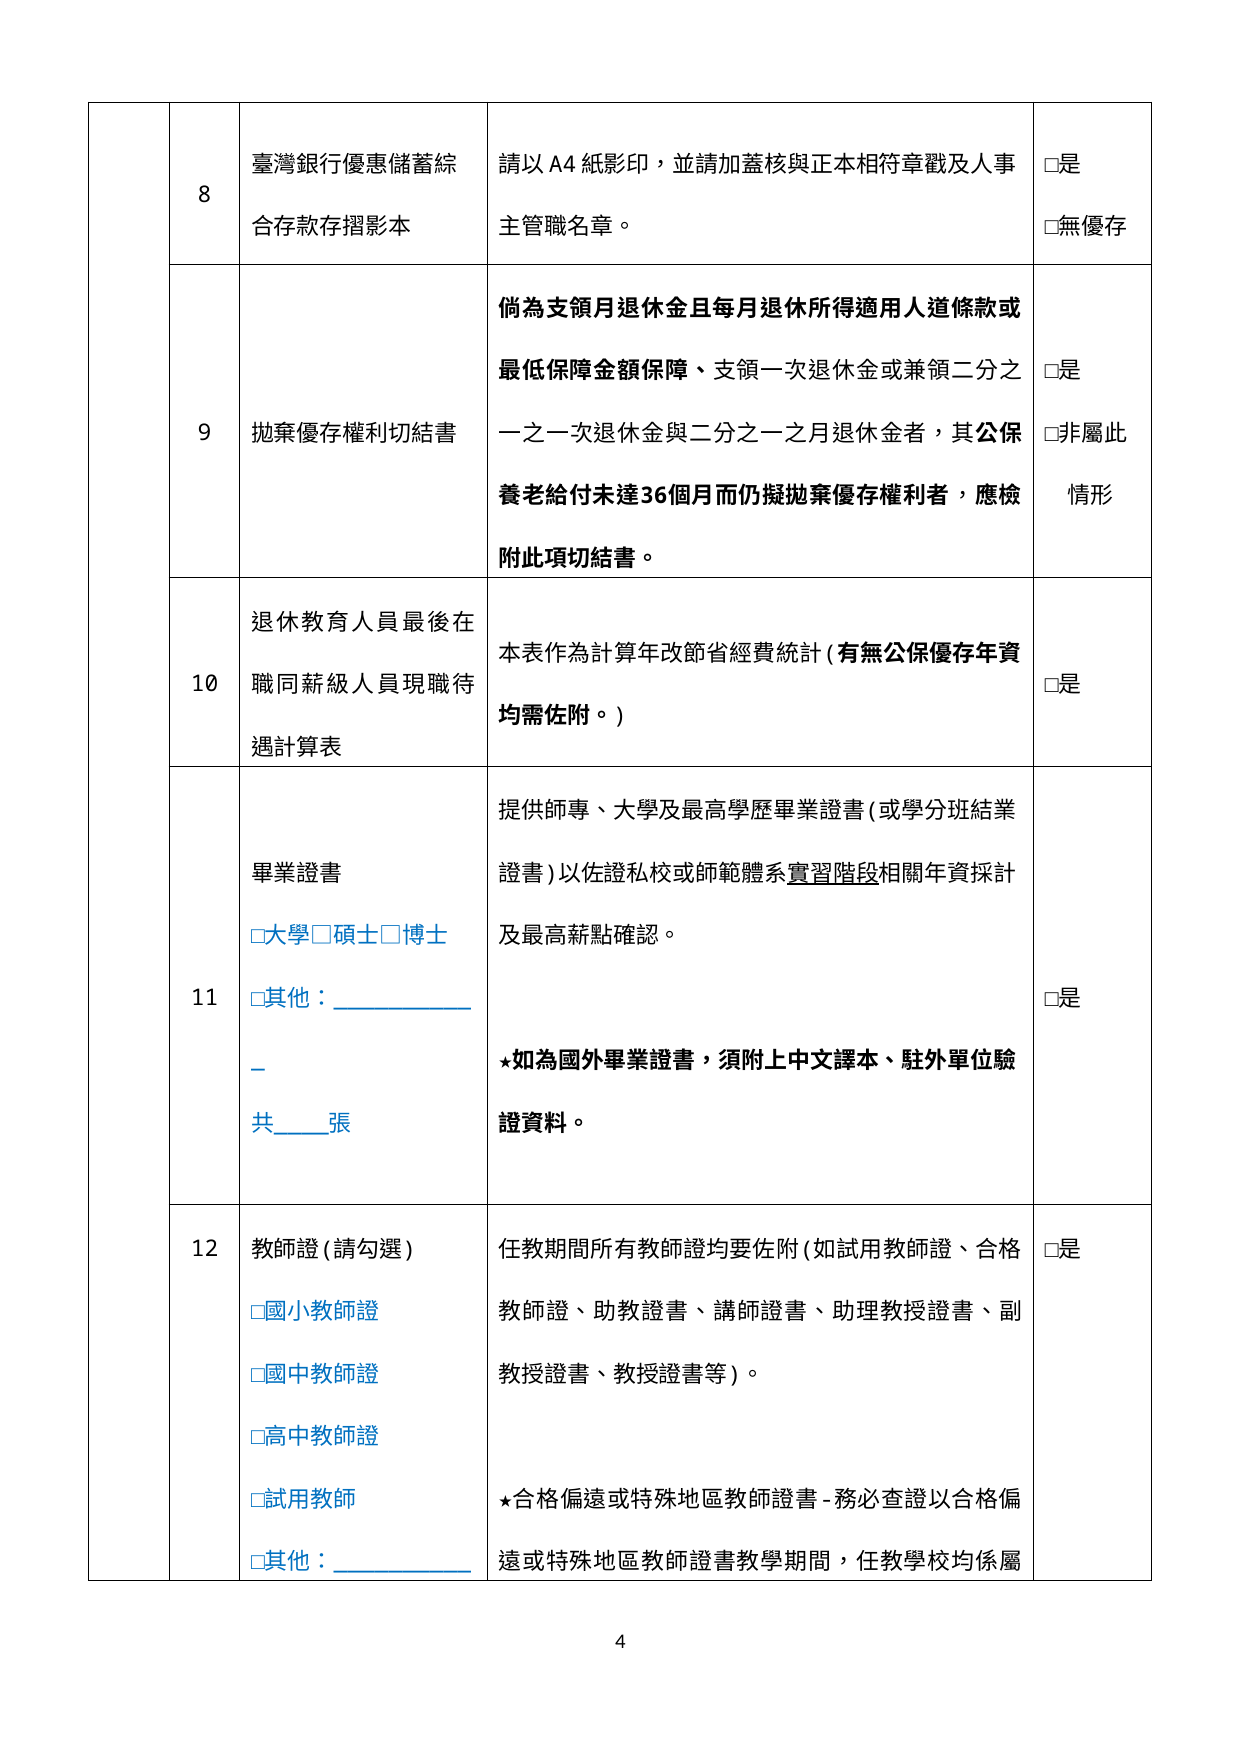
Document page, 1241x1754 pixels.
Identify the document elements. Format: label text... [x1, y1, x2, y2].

table_cell □是 [1034, 1205, 1151, 1580]
table_cell 本表作為計算年改節省經費統計(有無公保優存年資均需佐附。) [488, 578, 1033, 766]
table_cell 11 [170, 767, 239, 1204]
table_cell 拋棄優存權利切結書 [240, 265, 487, 577]
table_cell 臺灣銀行優惠儲蓄綜合存款存摺影本 [240, 103, 487, 264]
table_cell □是 □非屬此情形 [1034, 265, 1151, 577]
table_cell □是 [1034, 767, 1151, 1204]
table_cell 畢業證書 □大學□碩士□博士 □其他：___________ 共____張 [240, 767, 487, 1204]
table_cell □是 [1034, 578, 1151, 766]
table_cell □是 □無優存 [1034, 103, 1151, 264]
table_cell 12 [170, 1205, 239, 1580]
table_cell 任教期間所有教師證均要佐附(如試用教師證、合格教師證、助教證書、講師證書、助理教授證書、副教授證書、教授證書等)。 ★合格偏遠或特殊地區教師證書-務必查證以合格偏遠或特殊地區教師證書教學期間，任教學校均係屬 [488, 1205, 1033, 1580]
table_cell 8 [170, 103, 239, 264]
table_cell 請以A4紙影印，並請加蓋核與正本相符章戳及人事主管職名章。 [488, 103, 1033, 264]
table_cell 提供師專、大學及最高學歷畢業證書(或學分班結業證書)以佐證私校或師範體系實習階段相關年資採計及最高薪點確認。 ★如為國外畢業證書，須附上中文譯本、駐外單位驗證資料。 [488, 767, 1033, 1204]
table_cell [89, 103, 169, 1580]
table_cell 9 [170, 265, 239, 577]
table_cell 教師證(請勾選) □國小教師證 □國中教師證 □高中教師證 □試用教師 □其他：__________ [240, 1205, 487, 1580]
table_cell 退休教育人員最後在職同薪級人員現職待遇計算表 [240, 578, 487, 766]
table_cell 倘為支領月退休金且每月退休所得適用人道條款或最低保障金額保障、支領一次退休金或兼領二分之一之一次退休金與二分之一之月退休金者，其公保養老給付未達36個月而仍擬拋棄優存權利者，應檢附此項切結書。 [488, 265, 1033, 577]
table_cell 10 [170, 578, 239, 766]
